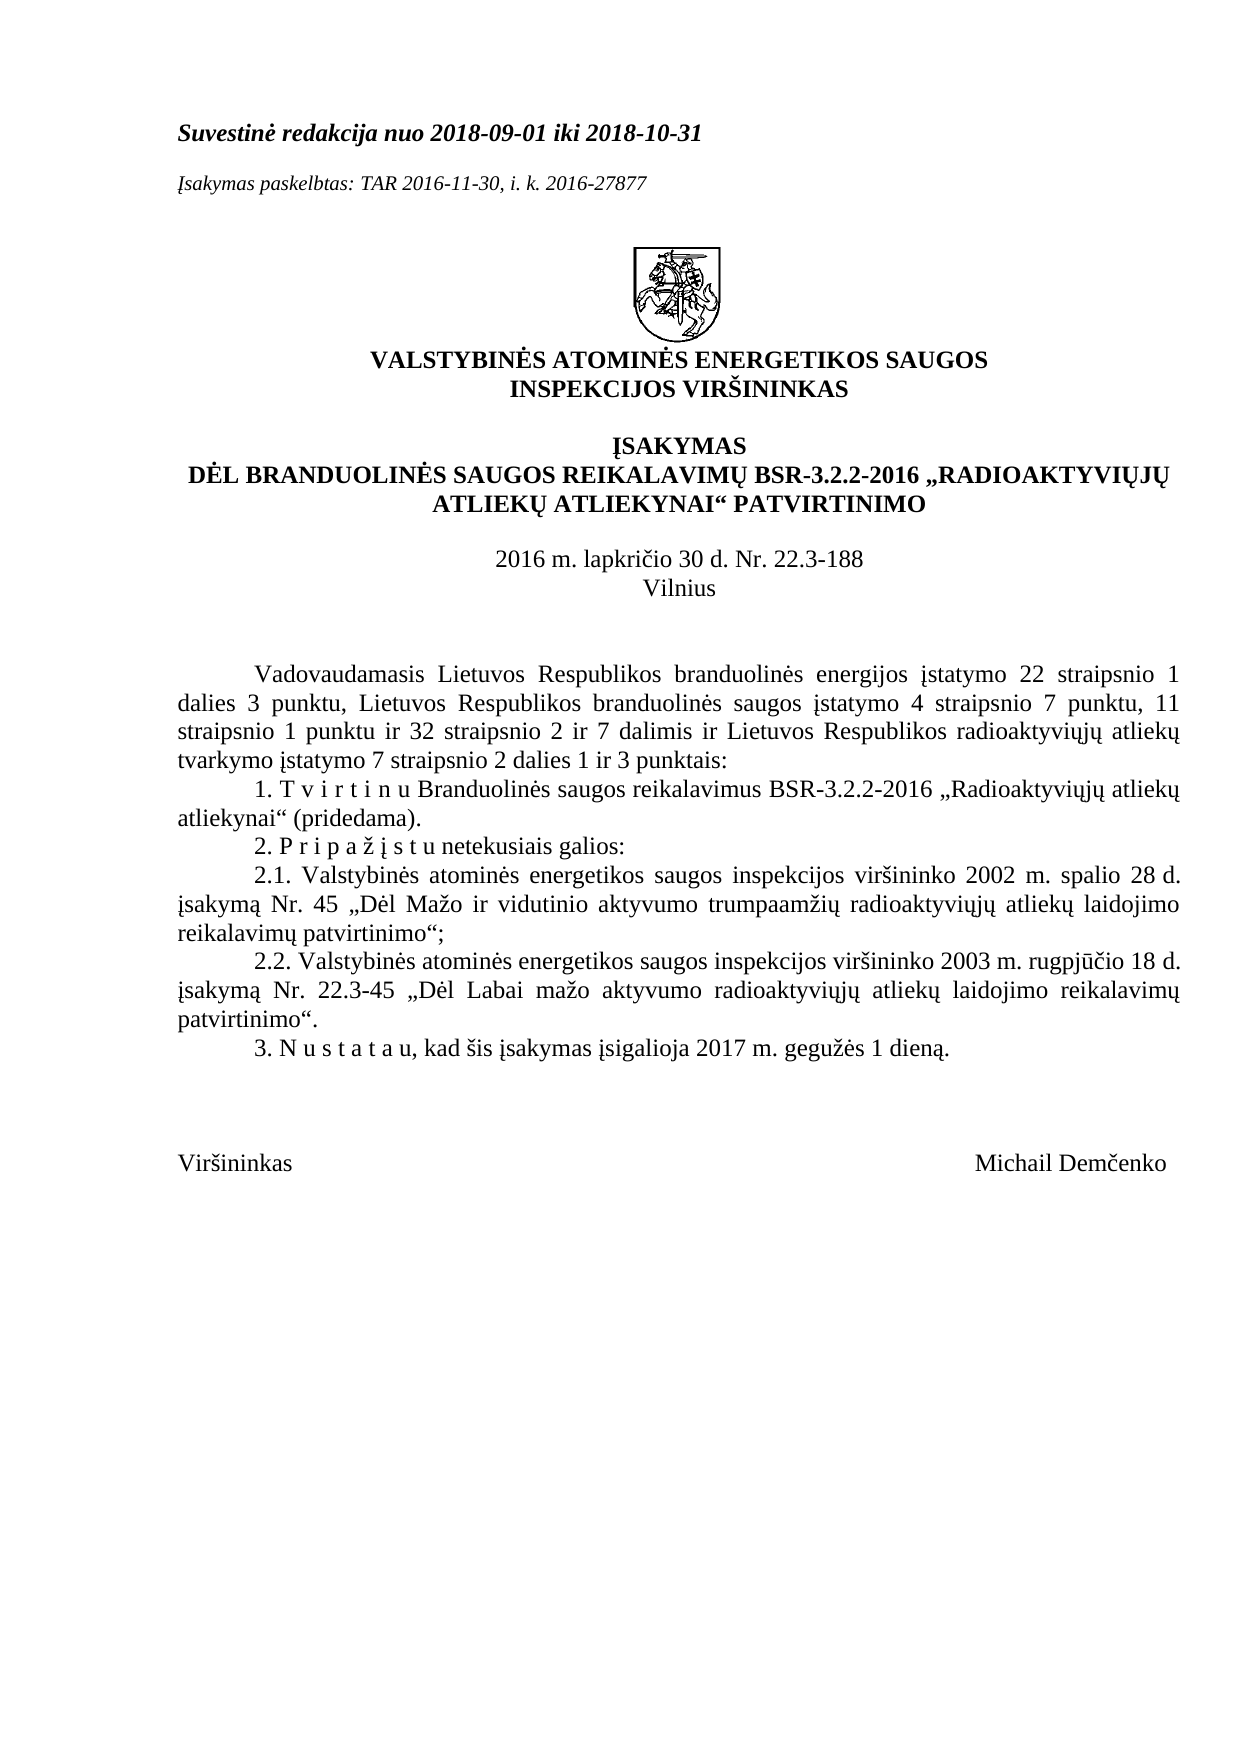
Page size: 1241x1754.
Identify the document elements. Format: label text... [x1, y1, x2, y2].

text Vilnius [177, 573, 1181, 601]
text 2.2. Valstybinės atominės energetikos saugos inspekcijos viršininko 2003 m. rugpjūčio 18 d. įsakymą Nr. 22.3-45 „Dėl Labai mažo aktyvumo radioaktyviųjų atliekų laidojimo reikalavimų patvirtinimo“. [177, 946, 1181, 1033]
text 1. T v i r t i n u Branduolinės saugos reikalavimus BSR-3.2.2-2016 „Radioaktyviųjų atliekų atliekynai“ (pridedama). [177, 774, 1181, 831]
text ĮSAKYMAS [177, 431, 1181, 460]
text 2.1. Valstybinės atominės energetikos saugos inspekcijos viršininko 2002 m. spalio 28 d. įsakymą Nr. 45 „Dėl Mažo ir vidutinio aktyvumo trumpaamžių radioaktyviųjų atliekų laidojimo reikalavimų patvirtinimo“; [177, 860, 1181, 946]
text VALSTYBINĖS ATOMINĖS ENERGETIKOS SAUGOS [177, 345, 1181, 374]
text DĖL BRANDUOLINĖS SAUGOS REIKALAVIMŲ BSR-3.2.2-2016 „RADIOAKTYVIŲJŲ ATLIEKŲ ATLIEKYNAI“ PATVIRTINIMO [177, 460, 1181, 518]
text 3. N u s t a t a u, kad šis įsakymas įsigalioja 2017 m. gegužės 1 dieną. [177, 1033, 1181, 1061]
text Įsakymas paskelbtas: TAR 2016-11-30, i. k. 2016-27877 [177, 171, 1181, 195]
text Suvestinė redakcija nuo 2018-09-01 iki 2018-10-31 [177, 118, 1181, 147]
text Vadovaudamasis Lietuvos Respublikos branduolinės energijos įstatymo 22 straipsnio 1 dalies 3 punktu, Lietuvos Respublikos branduolinės saugos įstatymo 4 straipsnio 7 punktu, 11 straipsnio 1 punktu ir 32 straipsnio 2 ir 7 dalimis ir Lietuvos Respublikos radioaktyviųjų atliekų tvarkymo įstatymo 7 straipsnio 2 dalies 1 ir 3 punktais: [177, 659, 1181, 774]
text 2016 m. lapkričio 30 d. Nr. 22.3-188 [177, 544, 1181, 573]
text 2. P r i p a ž į s t u netekusiais galios: [177, 831, 1181, 860]
text Viršininkas Michail Demčenko [177, 1148, 1181, 1176]
text INSPEKCIJOS VIRŠININKAS [177, 374, 1181, 403]
